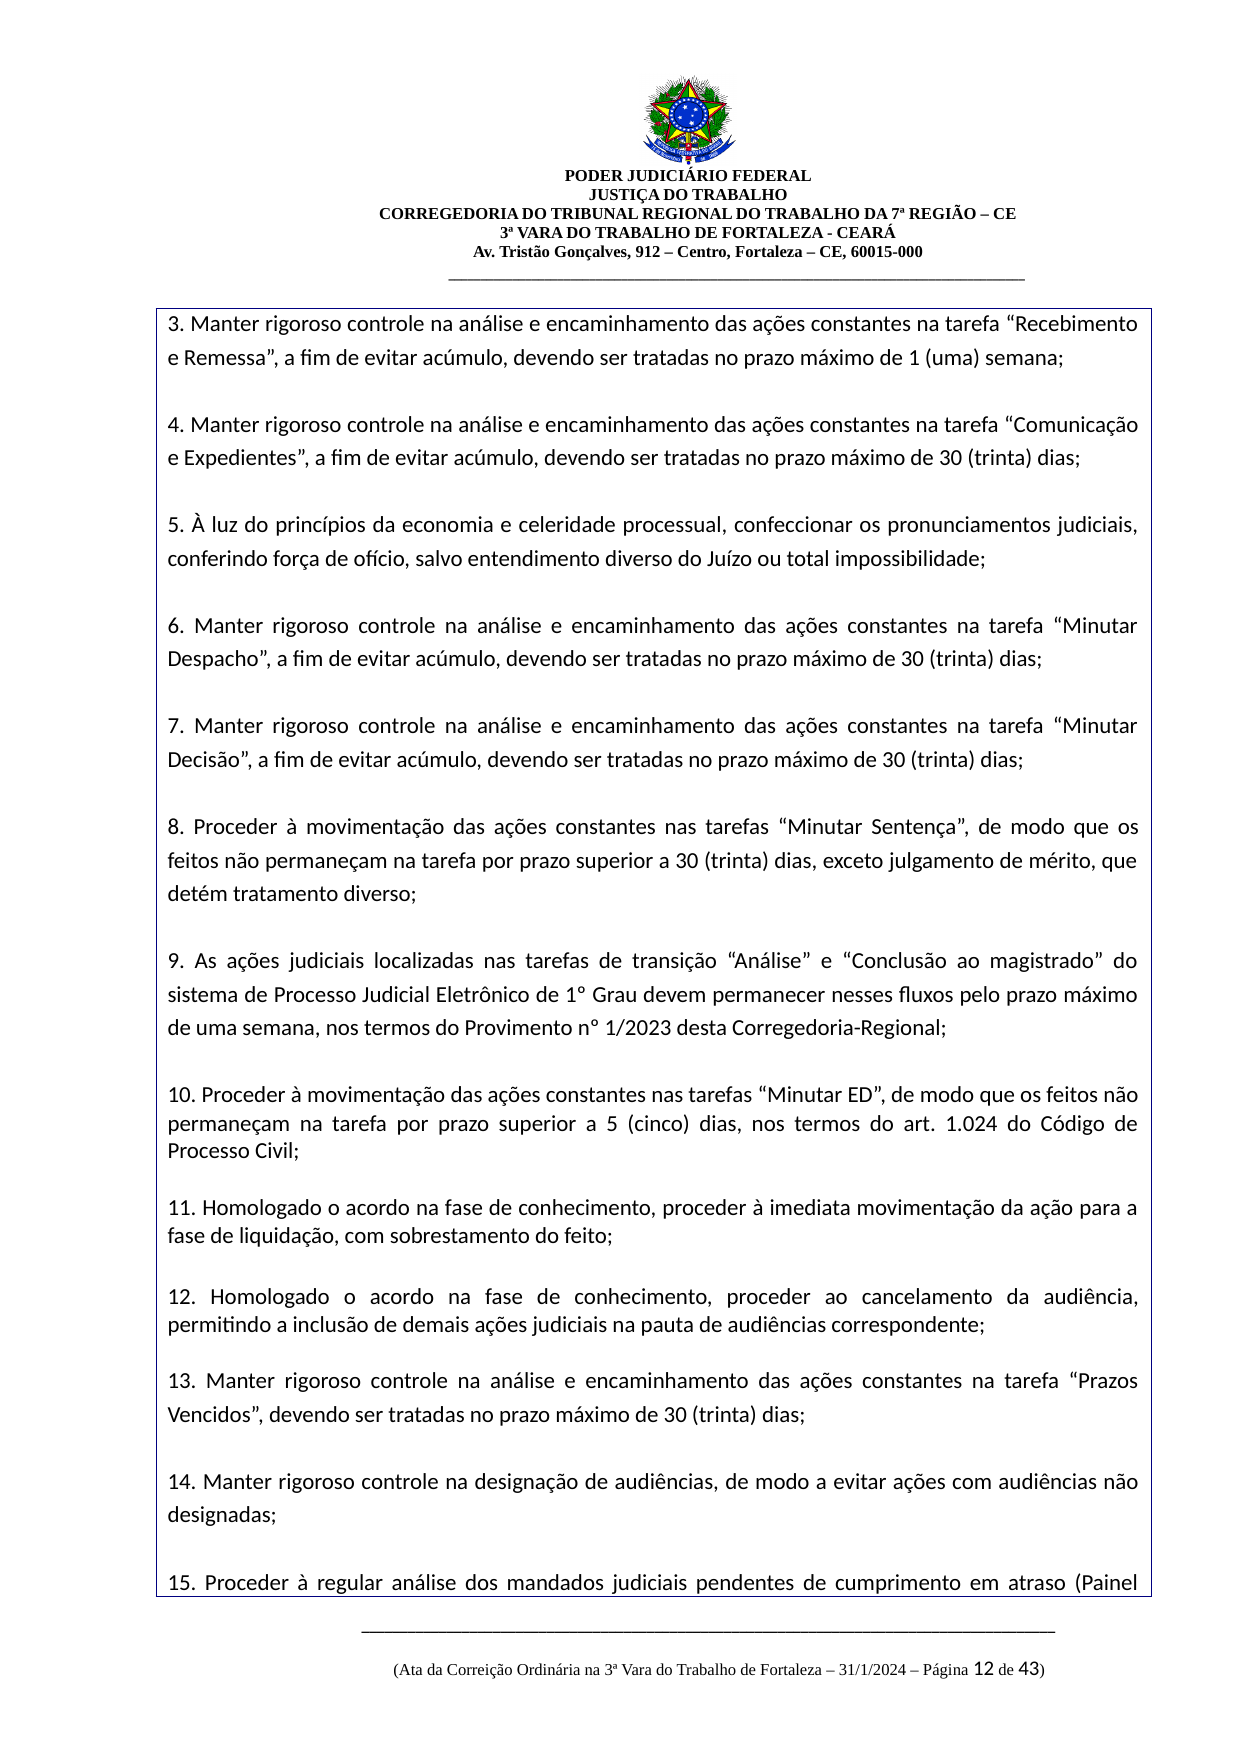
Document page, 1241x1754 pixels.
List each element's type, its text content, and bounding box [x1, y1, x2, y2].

table_cell 3. Manter rigoroso controle na análise e encaminhamento das ações constantes na tarefa “Recebimento e Remessa”, a fim de evitar acúmulo, devendo ser tratadas no prazo máximo de 1 (uma) semana; 4. Manter rigoroso controle na análise e encaminhamento das ações constantes na tarefa “Comunicação e Expedientes”, a fim de evitar acúmulo, devendo ser tratadas no prazo máximo de 30 (trinta) dias; 5. À luz do princípios da economia e celeridade processual, confeccionar os pronunciamentos judiciais, conferindo força de ofício, salvo entendimento diverso do Juízo ou total impossibilidade; 6. Manter rigoroso controle na análise e encaminhamento das ações constantes na tarefa “Minutar Despacho”, a fim de evitar acúmulo, devendo ser tratadas no prazo máximo de 30 (trinta) dias; 7. Manter rigoroso controle na análise e encaminhamento das ações constantes na tarefa “Minutar Decisão”, a fim de evitar acúmulo, devendo ser tratadas no prazo máximo de 30 (trinta) dias; 8. Proceder à movimentação das ações constantes nas tarefas “Minutar Sentença”, de modo que os feitos não permaneçam na tarefa por prazo superior a 30 (trinta) dias, exceto julgamento de mérito, que detém tratamento diverso; 9. As ações judiciais localizadas nas tarefas de transição “Análise” e “Conclusão ao magistrado” do sistema de Processo Judicial Eletrônico de 1º Grau devem permanecer nesses fluxos pelo prazo máximo de uma semana, nos termos do Provimento nº 1/2023 desta Corregedoria-Regional; 10. Proceder à movimentação das ações constantes nas tarefas “Minutar ED”, de modo que os feitos não permaneçam na tarefa por prazo superior a 5 (cinco) dias, nos termos do art. 1.024 do Código de Processo Civil; 11. Homologado o acordo na fase de conhecimento, proceder à imediata movimentação da ação para a fase de liquidação, com sobrestamento do feito; 12. Homologado o acordo na fase de conhecimento, proceder ao cancelamento da audiência, permitindo a inclusão de demais ações judiciais na pauta de audiências correspondente; 13. Manter rigoroso controle na análise e encaminhamento das ações constantes na tarefa “Prazos Vencidos”, devendo ser tratadas no prazo máximo de 30 (trinta) dias; 14. Manter rigoroso controle na designação de audiências, de modo a evitar ações com audiências não designadas; 15. Proceder à regular análise dos mandados judiciais pendentes de cumprimento em atraso (Painel [157, 309, 1151, 1596]
picture [638, 73, 738, 166]
